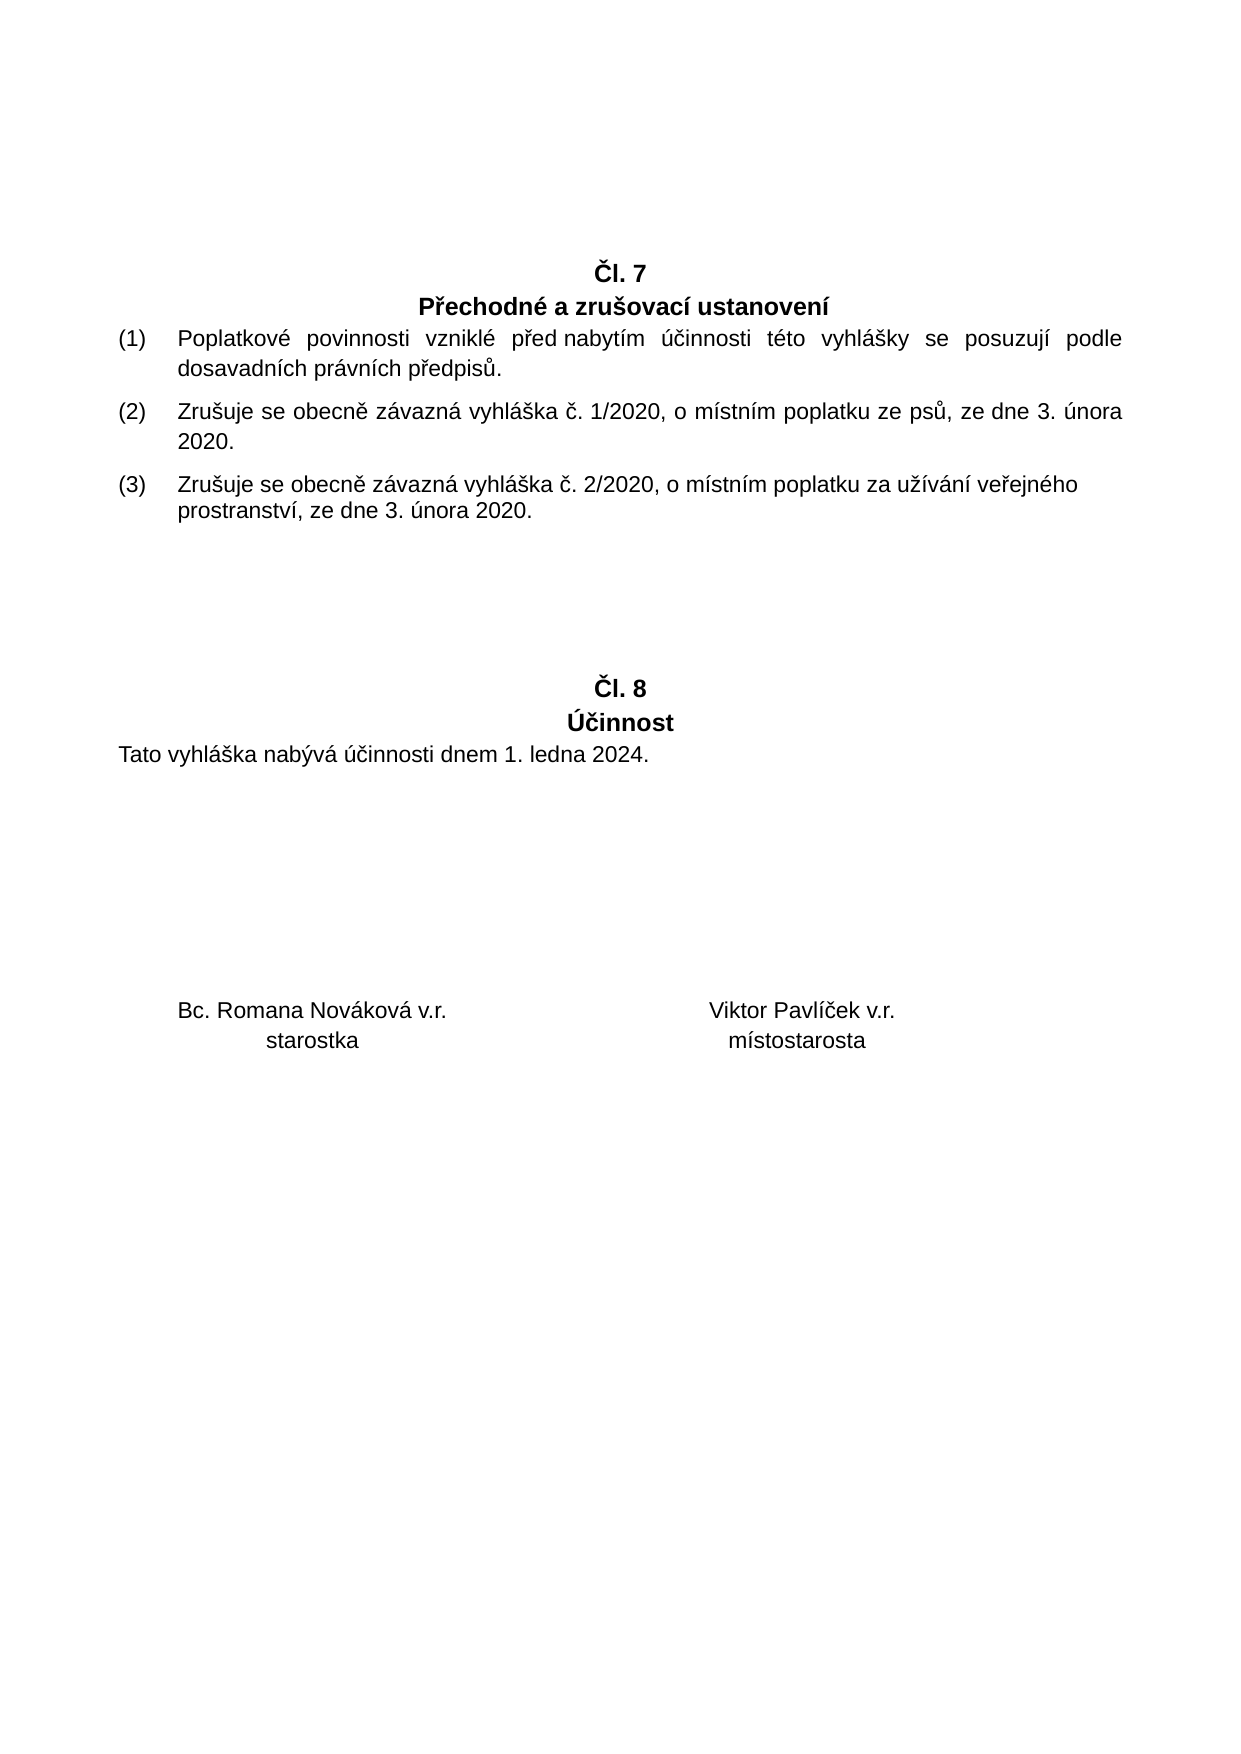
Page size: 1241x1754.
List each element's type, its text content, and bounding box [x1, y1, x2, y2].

subtitle Čl. 8 Účinnost [118, 674, 1122, 736]
text Tato vyhláška nabývá účinnosti dnem 1. ledna 2024. [118, 741, 1122, 767]
text starostka místostarosta [118, 1027, 1122, 1053]
list Zrušuje se obecně závazná vyhláška č. 2/2020, o místním poplatku za užívání veřejného prostranství, ze dne 3. února 2020. [118, 471, 1122, 524]
list Poplatkové povinnosti vzniklé před nabytím účinnosti této vyhlášky se posuzují podle dosavadních právních předpisů. [118, 325, 1122, 382]
list Zrušuje se obecně závazná vyhláška č. 1/2020, o místním poplatku ze psů, ze dne 3. února 2020. [118, 398, 1122, 455]
text Bc. Romana Nováková v.r. Viktor Pavlíček v.r. [118, 997, 1122, 1023]
subtitle Čl. 7 Přechodné a zrušovací ustanovení [118, 259, 1122, 321]
